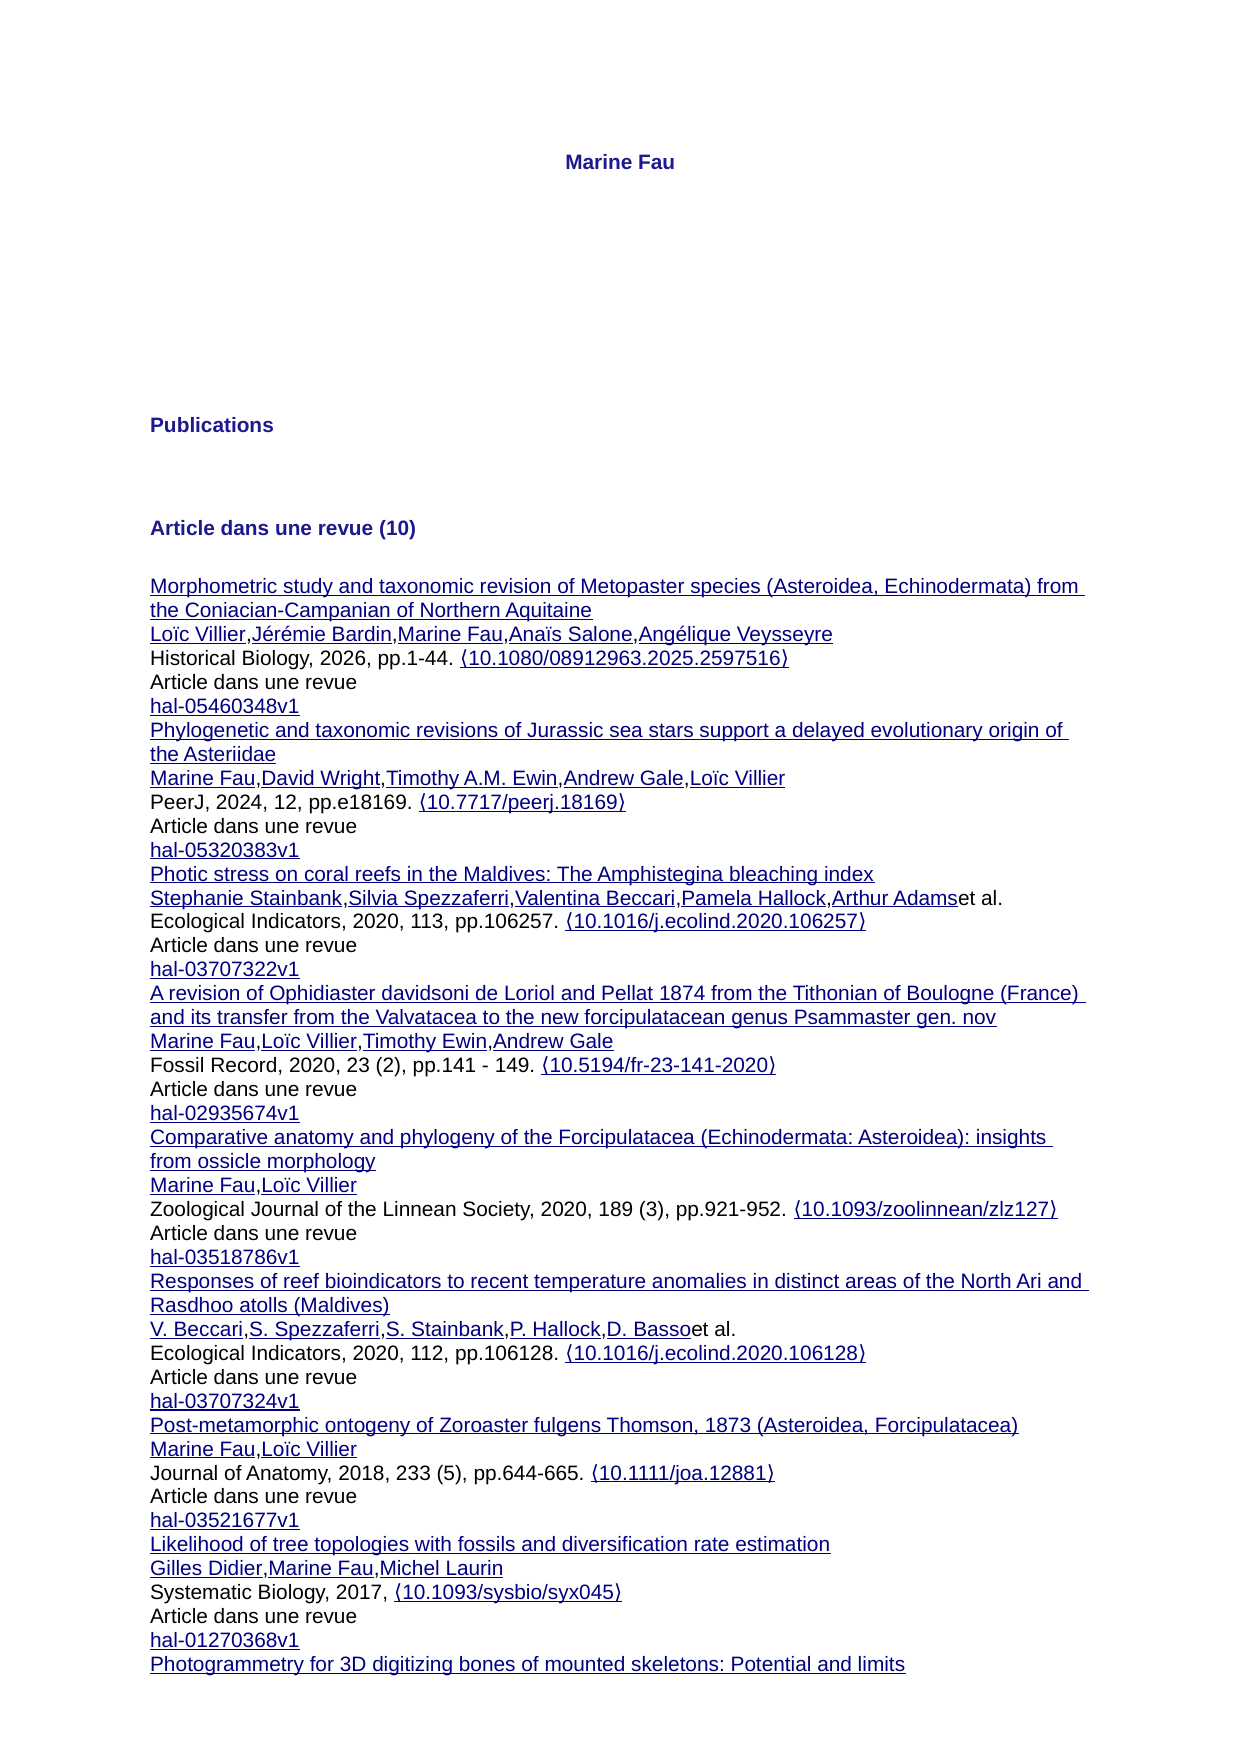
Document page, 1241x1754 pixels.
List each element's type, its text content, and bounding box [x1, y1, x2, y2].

table_cell Phylogenetic and taxonomic revisions of Jurassic sea stars support a delayed evolutionary origin of the Asteriidae Marine Fau,David Wright,Timothy A.M. Ewin,Andrew Gale,Loïc Villier PeerJ, 2024, 12, pp.e18169. ⟨10.7717/peerj.18169⟩ Article dans une revue hal-05320383v1 [150, 718, 1090, 861]
subtitle Publications [150, 412, 1090, 436]
table_header Morphometric study and taxonomic revision of Metopaster species (Asteroidea, Echinodermata) from the Coniacian-Campanian of Northern Aquitaine Loïc Villier,Jérémie Bardin,Marine Fau,Anaïs Salone,Angélique Veysseyre Historical Biology, 2026, pp.1-44. ⟨10.1080/08912963.2025.2597516⟩ Article dans une revue hal-05460348v1 [150, 574, 1090, 718]
table_cell Likelihood of tree topologies with fossils and diversification rate estimation Gilles Didier,Marine Fau,Michel Laurin Systematic Biology, 2017, ⟨10.1093/sysbio/syx045⟩ Article dans une revue hal-01270368v1 [150, 1532, 1090, 1652]
subtitle Marine Fau [150, 150, 1090, 174]
table_cell Post-metamorphic ontogeny of Zoroaster fulgens Thomson, 1873 (Asteroidea, Forcipulatacea) Marine Fau,Loïc Villier Journal of Anatomy, 2018, 233 (5), pp.644-665. ⟨10.1111/joa.12881⟩ Article dans une revue hal-03521677v1 [150, 1413, 1090, 1532]
subtitle Article dans une revue (10) [150, 516, 1090, 539]
table_cell A revision of Ophidiaster davidsoni de Loriol and Pellat 1874 from the Tithonian of Boulogne (France) and its transfer from the Valvatacea to the new forcipulatacean genus Psammaster gen. nov Marine Fau,Loïc Villier,Timothy Ewin,Andrew Gale Fossil Record, 2020, 23 (2), pp.141 - 149. ⟨10.5194/fr-23-141-2020⟩ Article dans une revue hal-02935674v1 [150, 981, 1090, 1125]
table_cell Responses of reef bioindicators to recent temperature anomalies in distinct areas of the North Ari and Rasdhoo atolls (Maldives) V. Beccari,S. Spezzaferri,S. Stainbank,P. Hallock,D. Bassoet al. Ecological Indicators, 2020, 112, pp.106128. ⟨10.1016/j.ecolind.2020.106128⟩ Article dans une revue hal-03707324v1 [150, 1269, 1090, 1412]
table_cell Comparative anatomy and phylogeny of the Forcipulatacea (Echinodermata: Asteroidea): insights from ossicle morphology Marine Fau,Loïc Villier Zoological Journal of the Linnean Society, 2020, 189 (3), pp.921-952. ⟨10.1093/zoolinnean/zlz127⟩ Article dans une revue hal-03518786v1 [150, 1125, 1090, 1269]
table_cell Photic stress on coral reefs in the Maldives: The Amphistegina bleaching index Stephanie Stainbank,Silvia Spezzaferri,Valentina Beccari,Pamela Hallock,Arthur Adamset al. Ecological Indicators, 2020, 113, pp.106257. ⟨10.1016/j.ecolind.2020.106257⟩ Article dans une revue hal-03707322v1 [150, 861, 1090, 981]
table_cell Photogrammetry for 3D digitizing bones of mounted skeletons: Potential and limits [150, 1652, 1090, 1676]
